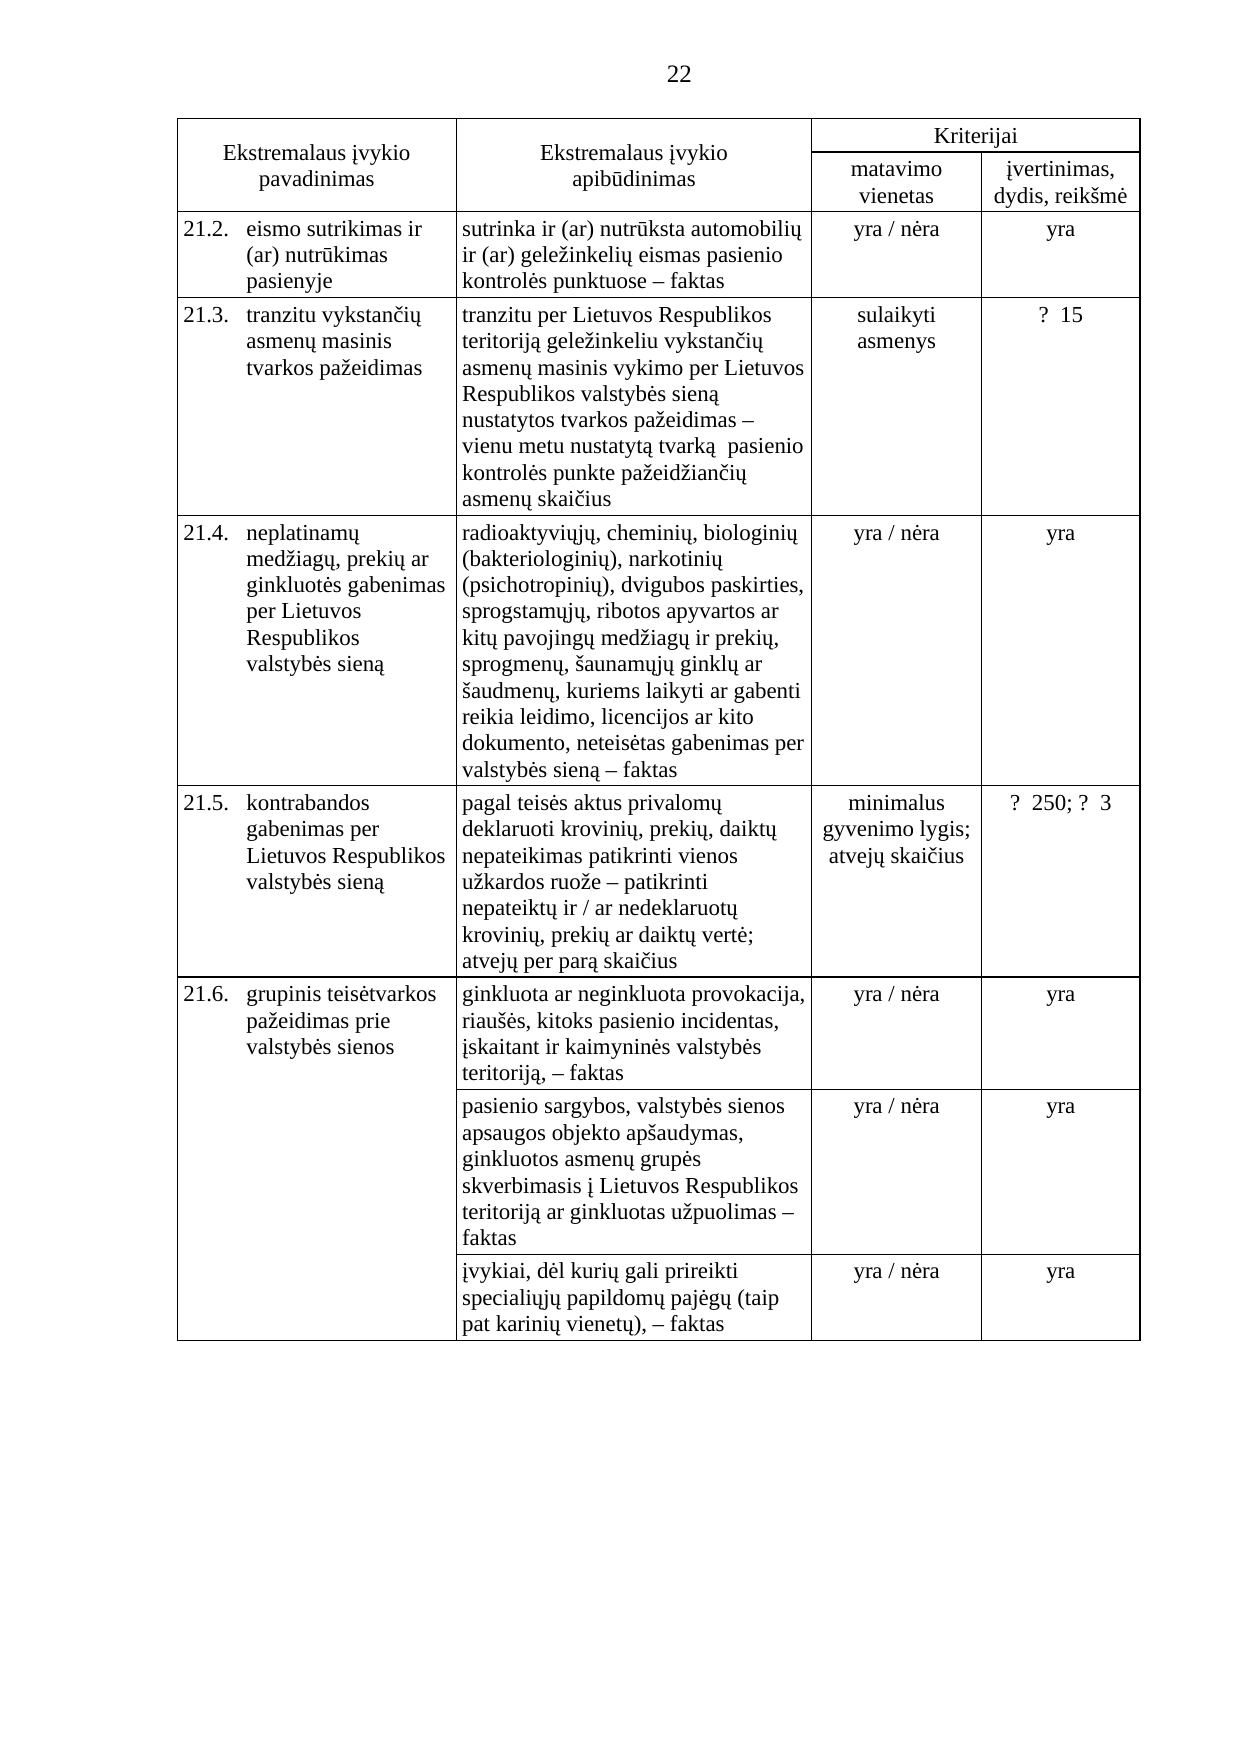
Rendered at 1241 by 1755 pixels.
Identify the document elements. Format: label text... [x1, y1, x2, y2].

table_cell kontrabandos gabenimas per Lietuvos Respublikos valstybės sieną [240, 786, 456, 976]
table_cell tranzitu vykstančių asmenų masinis tvarkos pažeidimas [240, 298, 456, 514]
table_cell [178, 1254, 240, 1339]
table_cell 21.4. [178, 516, 240, 785]
table_cell yra [982, 1255, 1139, 1339]
table_cell yra [982, 978, 1139, 1089]
table_cell neplatinamų medžiagų, prekių ar ginkluotės gabenimas per Lietuvos Respublikos valstybės sieną [240, 516, 456, 785]
table_cell radioaktyviųjų, cheminių, biologinių (bakteriologinių), narkotinių (psichotropinių), dvigubos paskirties, sprogstamųjų, ribotos apyvartos ar kitų pavojingų medžiagų ir prekių, sprogmenų, šaunamųjų ginklų ar šaudmenų, kuriems laikyti ar gabenti reikia leidimo, licencijos ar kito dokumento, neteisėtas gabenimas per valstybės sieną – faktas [457, 516, 811, 785]
table_cell minimalus gyvenimo lygis; atvejų skaičius [812, 786, 981, 976]
table_cell matavimo vienetas [812, 153, 981, 211]
table_cell yra [982, 212, 1139, 297]
table_header Ekstremalaus įvykio pavadinimas [178, 119, 456, 211]
table_header Ekstremalaus įvykio apibūdinimas [457, 119, 811, 211]
table_cell įvykiai, dėl kurių gali prireikti specialiųjų papildomų pajėgų (taip pat karinių vienetų), – faktas [457, 1255, 811, 1339]
table_cell [240, 1254, 456, 1339]
table_cell [240, 1089, 456, 1254]
table_cell ginkluota ar neginkluota provokacija, riaušės, kitoks pasienio incidentas, įskaitant ir kaimyninės valstybės teritoriją, – faktas [457, 978, 811, 1089]
table_cell ? 250; ? 3 [982, 786, 1139, 976]
table_cell 21.5. [178, 786, 240, 976]
table_cell yra / nėra [812, 1090, 981, 1254]
table_cell ? 15 [982, 298, 1139, 514]
table_cell 21.2. [178, 212, 240, 297]
table_cell įvertinimas, dydis, reikšmė [982, 153, 1139, 211]
table_cell yra / nėra [812, 212, 981, 297]
table_cell 21.6. [178, 978, 240, 1089]
table_header Kriterijai [812, 119, 1139, 151]
table_cell eismo sutrikimas ir (ar) nutrūkimas pasienyje [240, 212, 456, 297]
table_cell yra [982, 516, 1139, 785]
table_cell pasienio sargybos, valstybės sienos apsaugos objekto apšaudymas, ginkluotos asmenų grupės skverbimasis į Lietuvos Respublikos teritoriją ar ginkluotas užpuolimas – faktas [457, 1090, 811, 1254]
table_cell yra [982, 1090, 1139, 1254]
table_cell sulaikyti asmenys [812, 298, 981, 514]
table_cell tranzitu per Lietuvos Respublikos teritoriją geležinkeliu vykstančių asmenų masinis vykimo per Lietuvos Respublikos valstybės sieną nustatytos tvarkos pažeidimas – vienu metu nustatytą tvarką pasienio kontrolės punkte pažeidžiančių asmenų skaičius [457, 298, 811, 514]
table_cell sutrinka ir (ar) nutrūksta automobilių ir (ar) geležinkelių eismas pasienio kontrolės punktuose – faktas [457, 212, 811, 297]
table_cell [178, 1089, 240, 1254]
table_cell grupinis teisėtvarkos pažeidimas prie valstybės sienos [240, 978, 456, 1089]
table_cell 21.3. [178, 298, 240, 514]
table_cell yra / nėra [812, 516, 981, 785]
table_cell yra / nėra [812, 978, 981, 1089]
table_cell yra / nėra [812, 1255, 981, 1339]
table_cell pagal teisės aktus privalomų deklaruoti krovinių, prekių, daiktų nepateikimas patikrinti vienos užkardos ruože – patikrinti nepateiktų ir / ar nedeklaruotų krovinių, prekių ar daiktų vertė; atvejų per parą skaičius [457, 786, 811, 976]
